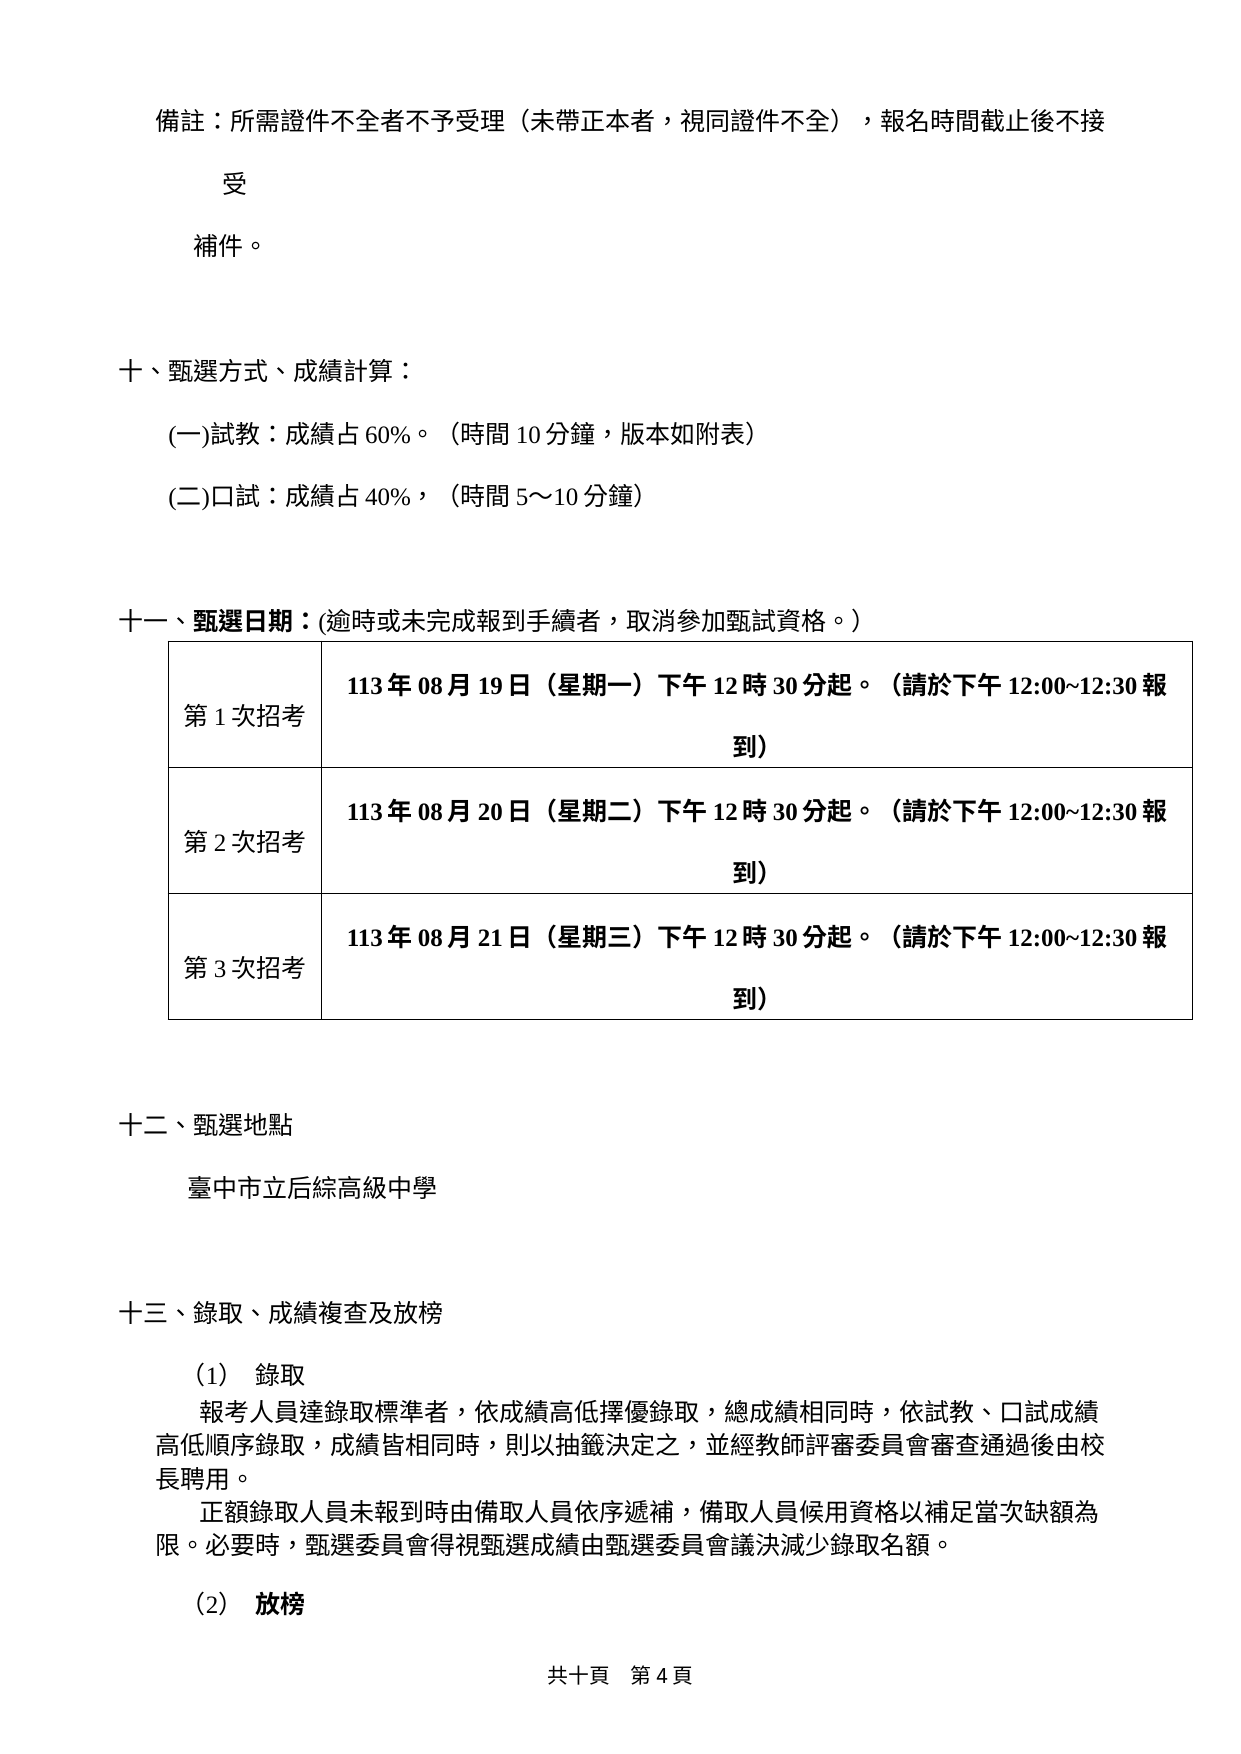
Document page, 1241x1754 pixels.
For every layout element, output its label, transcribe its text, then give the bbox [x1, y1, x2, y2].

text 十二、甄選地點 [118, 1082, 1122, 1145]
text 十、甄選方式、成績計算： [118, 328, 1122, 391]
text 長聘用。 [156, 1461, 1122, 1495]
text 限。必要時，甄選委員會得視甄選成績由甄選委員會議決減少錄取名額。 [118, 1528, 1122, 1561]
table_cell 113年08月20日（星期二）下午12時30分起。（請於下午12:00~12:30報到） [322, 768, 1192, 893]
table_cell 第3次招考 [169, 894, 321, 1019]
table_cell 113年08月21日（星期三）下午12時30分起。（請於下午12:00~12:30報到） [322, 894, 1192, 1019]
list 錄取 [181, 1332, 1122, 1395]
table_header 113年08月19日（星期一）下午12時30分起。（請於下午12:00~12:30報到） [322, 642, 1192, 767]
text (二)口試：成績占40%，（時間5～10分鐘） [168, 453, 1122, 516]
text 高低順序錄取，成績皆相同時，則以抽籤決定之，並經教師評審委員會審查通過後由校 [156, 1428, 1122, 1461]
text 十一、甄選日期：(逾時或未完成報到手續者，取消參加甄試資格。） [118, 578, 1122, 641]
text 十三、錄取、成績複查及放榜 [118, 1270, 1122, 1332]
list 放榜 [181, 1561, 1122, 1624]
text 正額錄取人員未報到時由備取人員依序遞補，備取人員候用資格以補足當次缺額為 [118, 1495, 1122, 1528]
text 補件。 [156, 203, 1122, 266]
text 報考人員達錄取標準者，依成績高低擇優錄取，總成績相同時，依試教、口試成績 [156, 1395, 1122, 1428]
text (一)試教：成績占60%。（時間10分鐘，版本如附表） [168, 391, 1122, 453]
table_cell 第2次招考 [169, 768, 321, 893]
table_header 第1次招考 [169, 642, 321, 767]
text 臺中市立后綜高級中學 [181, 1145, 1122, 1207]
text 備註：所需證件不全者不予受理（未帶正本者，視同證件不全），報名時間截止後不接受 [156, 78, 1122, 203]
